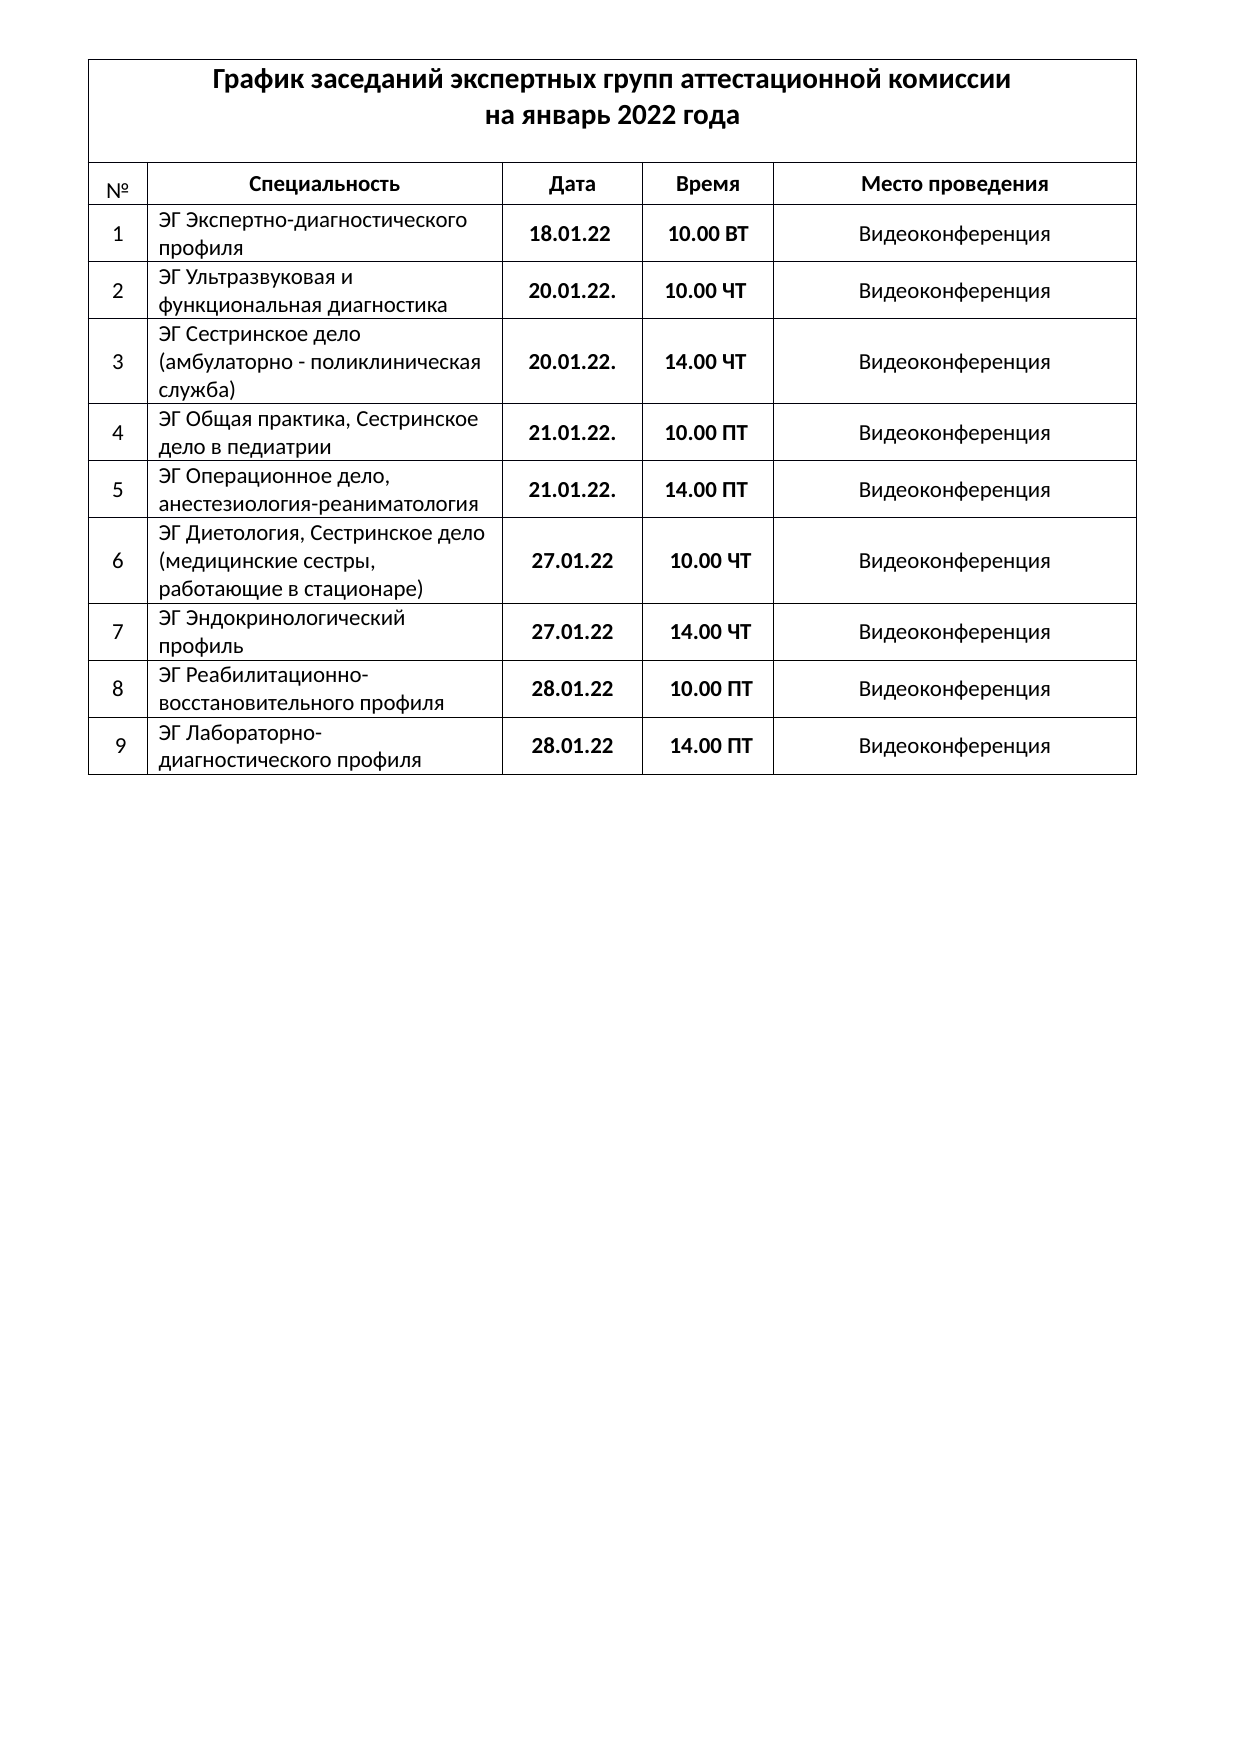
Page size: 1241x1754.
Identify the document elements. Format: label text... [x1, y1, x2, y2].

table_cell 10.00 ВТ [643, 205, 773, 261]
table_cell Дата [503, 163, 642, 204]
table_cell Место проведения [774, 163, 1136, 204]
table_cell ЭГ Ультразвуковая и функциональная диагностика [148, 262, 502, 318]
table_cell 7 [89, 604, 147, 659]
table_cell Видеоконференция [774, 604, 1136, 659]
table_cell 10.00 ЧТ [643, 518, 773, 602]
table_cell 3 [89, 319, 147, 403]
table_cell 1 [89, 205, 147, 261]
table_cell 14.00 ЧТ [643, 604, 773, 659]
table_cell 20.01.22. [503, 262, 642, 318]
table_cell 21.01.22. [503, 404, 642, 460]
table_cell 28.01.22 [503, 661, 642, 717]
table_cell ЭГ Операционное дело, анестезиология-реаниматология [148, 461, 502, 517]
table_cell Специальность [148, 163, 502, 204]
table_cell Видеоконференция [774, 262, 1136, 318]
table_cell 14.00 ЧТ [643, 319, 773, 403]
table_cell Видеоконференция [774, 319, 1136, 403]
table_cell 28.01.22 [503, 718, 642, 774]
table_cell ЭГ Диетология, Сестринское дело (медицинские сестры, работающие в стационаре) [148, 518, 502, 602]
table_cell 18.01.22 [503, 205, 642, 261]
table_cell Видеоконференция [774, 518, 1136, 602]
table_cell ЭГ Экспертно-диагностического профиля [148, 205, 502, 261]
table_cell Видеоконференция [774, 461, 1136, 517]
table_cell Видеоконференция [774, 404, 1136, 460]
table_cell 6 [89, 518, 147, 602]
table_cell 27.01.22 [503, 518, 642, 602]
table_cell 5 [89, 461, 147, 517]
table_header График заседаний экспертных групп аттестационной комиссии на январь 2022 года [89, 60, 1136, 162]
table_cell ЭГ Реабилитационно-восстановительного профиля [148, 661, 502, 717]
table_cell 4 [89, 404, 147, 460]
table_cell 27.01.22 [503, 604, 642, 659]
table_cell 10.00 ПТ [643, 404, 773, 460]
table_cell Время [643, 163, 773, 204]
table_cell Видеоконференция [774, 661, 1136, 717]
table_cell № [89, 163, 147, 204]
table_cell 14.00 ПТ [643, 461, 773, 517]
table_cell 9 [89, 718, 147, 774]
table_cell ЭГ Сестринское дело (амбулаторно - поликлиническая служба) [148, 319, 502, 403]
table_cell 21.01.22. [503, 461, 642, 517]
table_cell 20.01.22. [503, 319, 642, 403]
table_cell Видеоконференция [774, 205, 1136, 261]
table_cell ЭГ Эндокринологический профиль [148, 604, 502, 659]
table_cell 2 [89, 262, 147, 318]
table_cell Видеоконференция [774, 718, 1136, 774]
table_cell ЭГ Общая практика, Сестринское дело в педиатрии [148, 404, 502, 460]
table_cell ЭГ Лабораторно-диагностического профиля [148, 718, 502, 774]
table_cell 10.00 ЧТ [643, 262, 773, 318]
table_cell 10.00 ПТ [643, 661, 773, 717]
table_cell 8 [89, 661, 147, 717]
table_cell 14.00 ПТ [643, 718, 773, 774]
